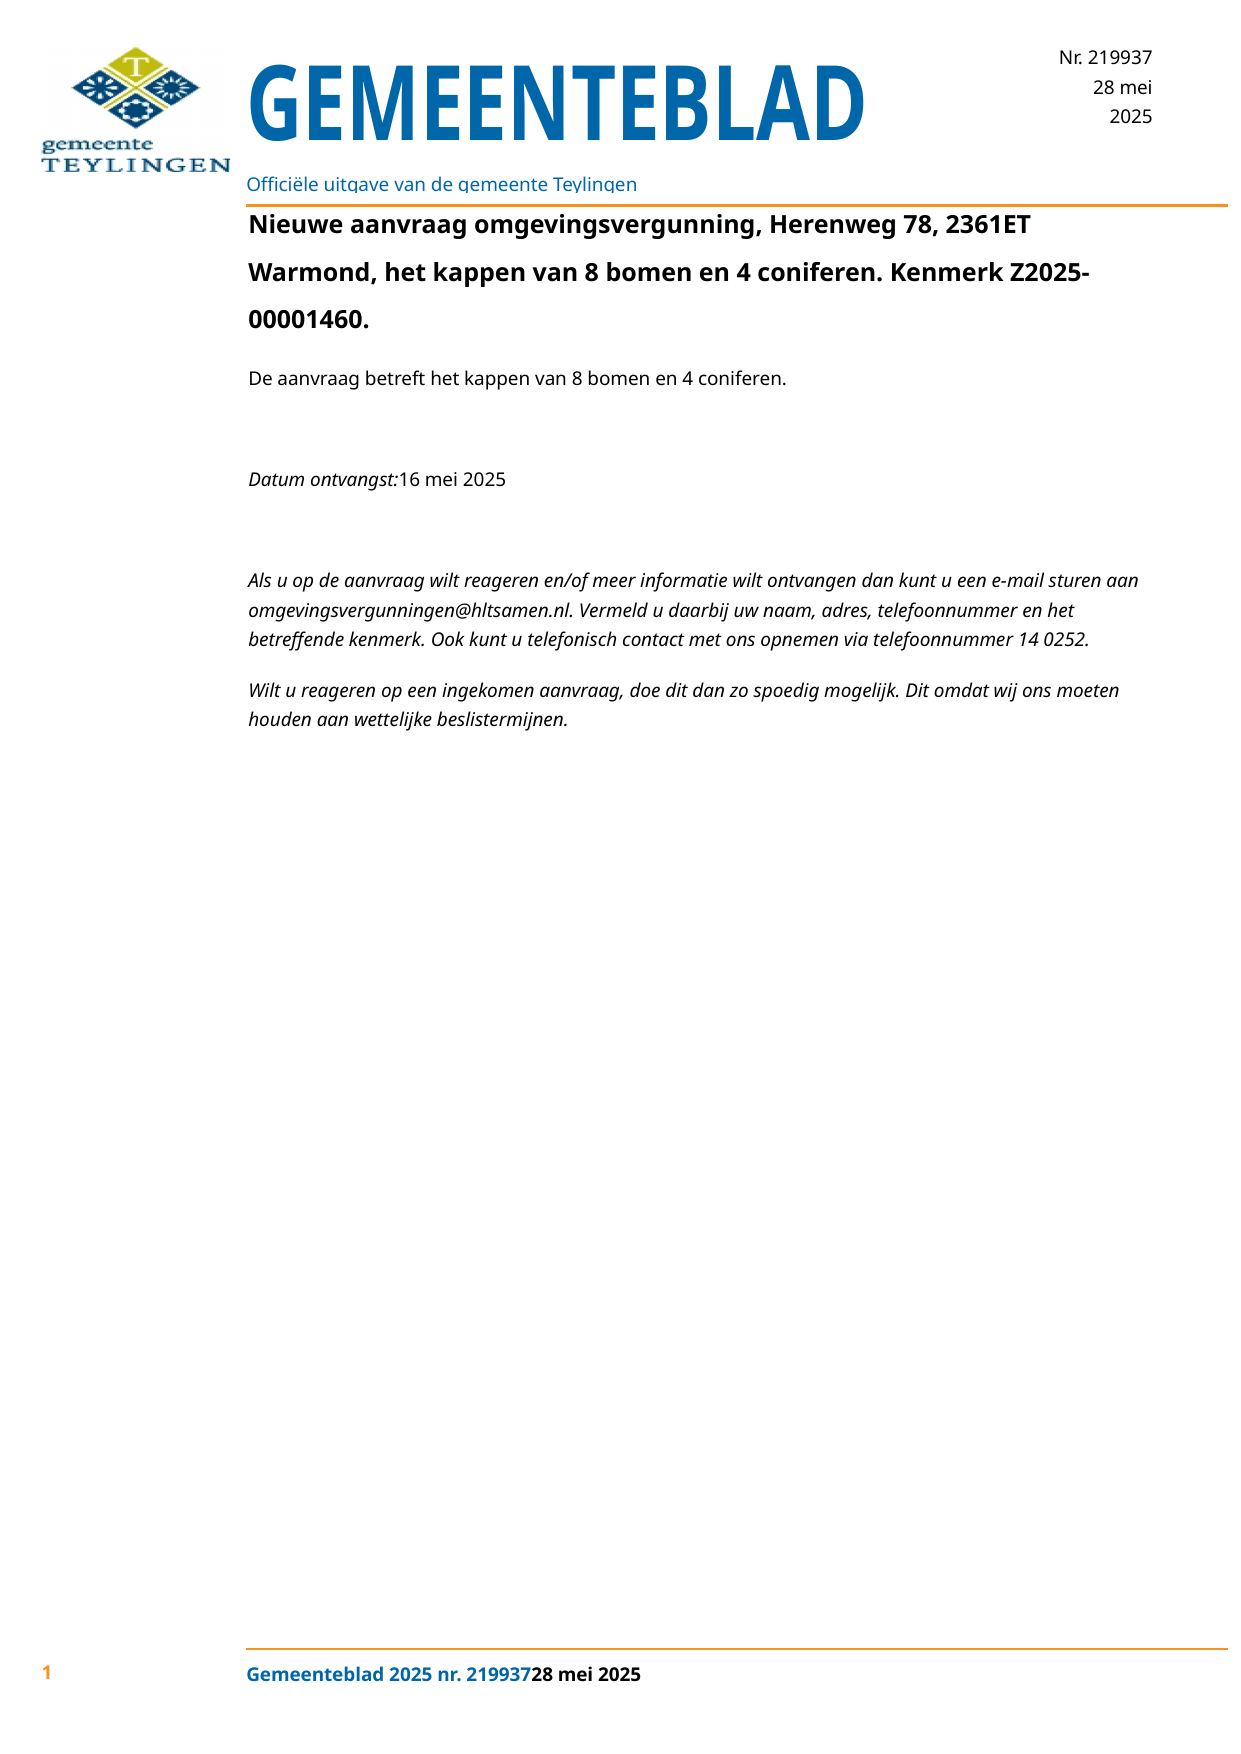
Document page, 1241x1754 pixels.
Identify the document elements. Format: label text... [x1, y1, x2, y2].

text Nieuwe aanvraag omgevingsvergunning, Herenweg 78, 2361ET Warmond, het kappen van 8 bomen en 4 coniferen. Kenmerk Z2025-00001460. [248, 207, 1152, 336]
picture [41, 47, 231, 172]
text De aanvraag betreft het kappen van 8 bomen en 4 coniferen. [248, 366, 1152, 391]
text Wilt u reageren op een ingekomen aanvraag, doe dit dan zo spoedig mogelijk. Dit omdat wij ons moeten houden aan wettelijke beslistermijnen. [248, 677, 1152, 732]
text Datum ontvangst:16 mei 2025 [248, 466, 1152, 492]
text Als u op de aanvraag wilt reageren en/of meer informatie wilt ontvangen dan kunt u een e-mail sturen aan omgevingsvergunningen@hltsamen.nl. Vermeld u daarbij uw naam, adres, telefoonnummer en het betreffende kenmerk. Ook kunt u telefonisch contact met ons opnemen via telefoonnummer 14 0252. [248, 567, 1152, 652]
